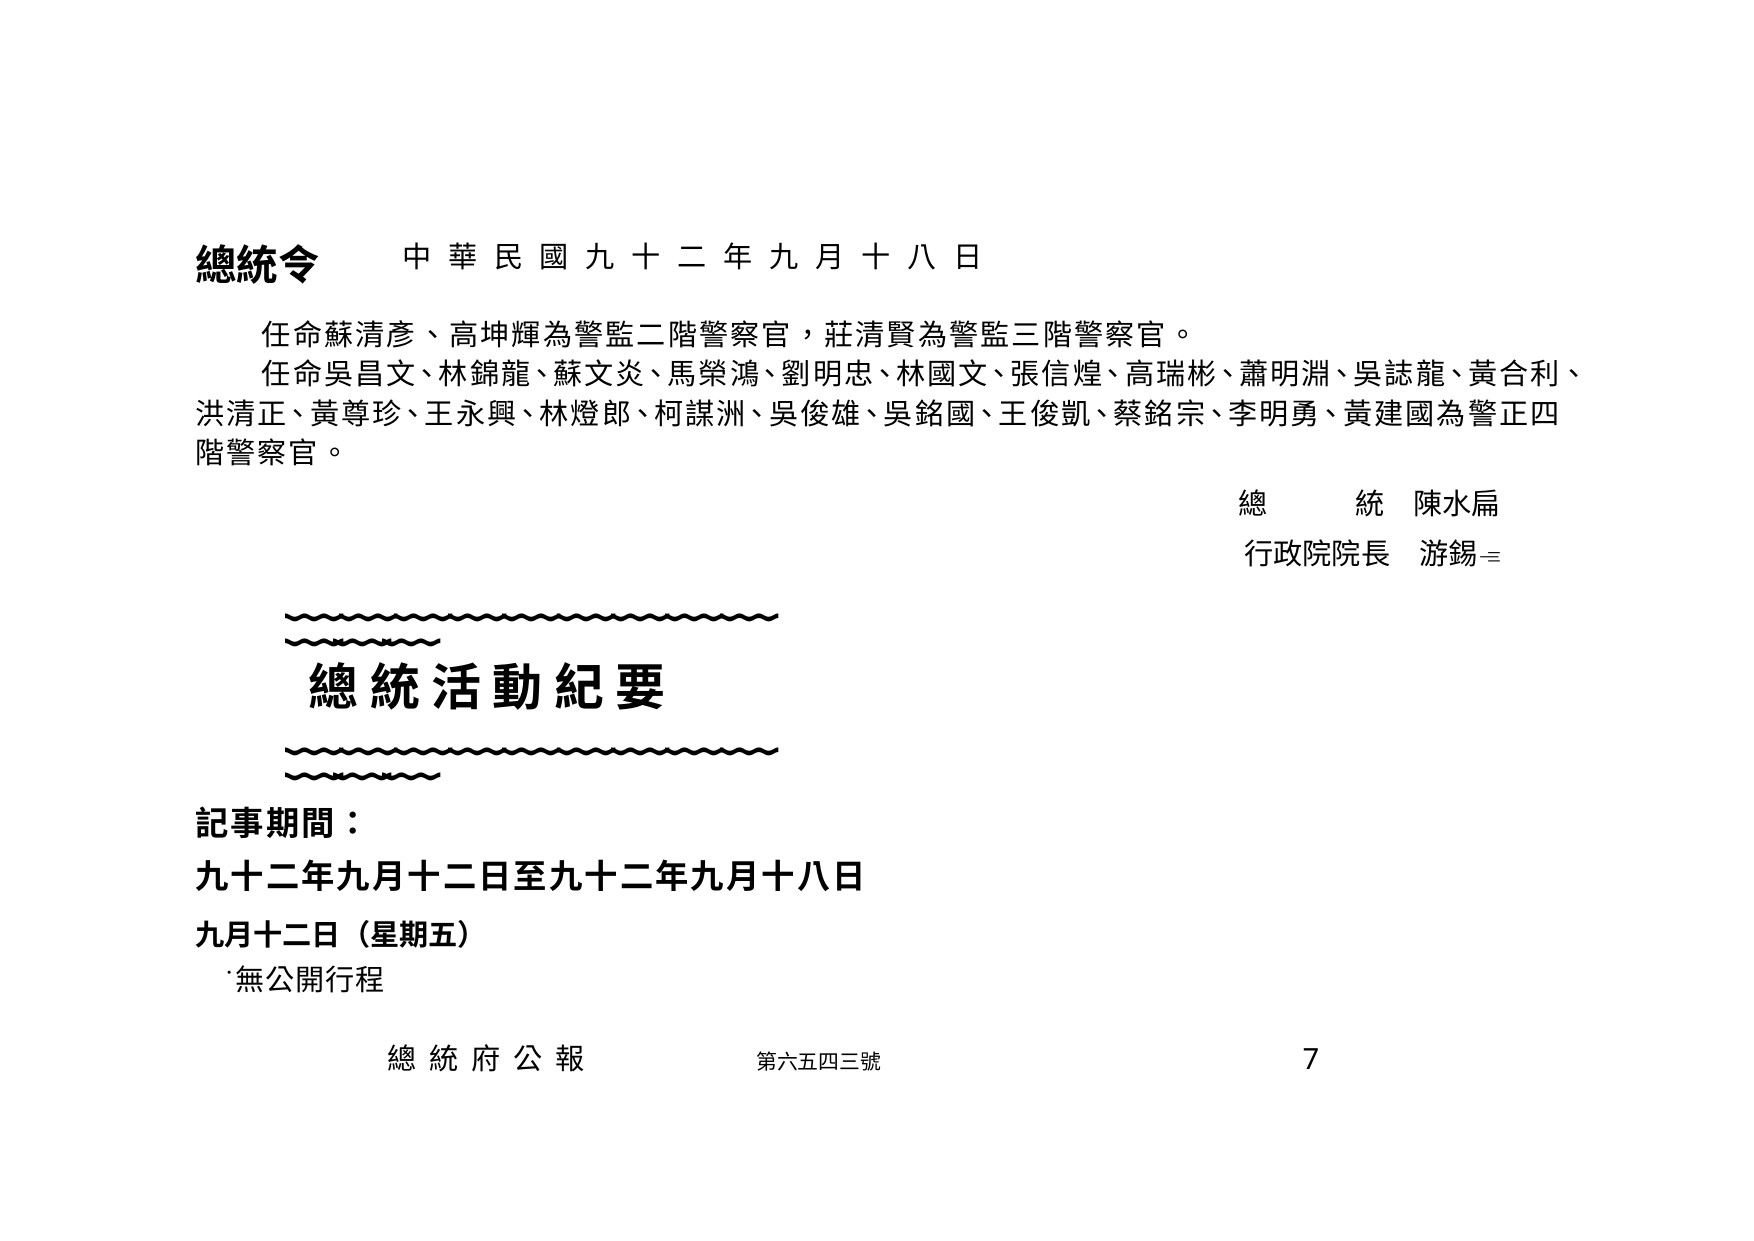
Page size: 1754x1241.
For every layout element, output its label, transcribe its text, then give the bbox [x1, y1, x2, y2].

table_header 總統令 [192, 222, 399, 313]
text 任命吳昌文、林錦龍、蘇文炎、馬榮鴻、劉明忠、林國文、張信煌、高瑞彬、蕭明淵、吳誌龍、黃合利、洪清正、黃尊珍、王永興、林燈郎、柯謀洲、吳俊雄、吳銘國、王俊凱、蔡銘宗、李明勇、黃建國為警正四階警察官。 [195, 353, 1559, 472]
table_header ﹏﹏﹏﹏﹏﹏﹏﹏﹏﹏﹏﹏ [282, 572, 782, 647]
text 九十二年九月十二日至九十二年九月十八日 [195, 855, 1559, 897]
text 任命蘇清彥、高坤輝為警監二階警察官，莊清賢為警監三階警察官。 [195, 313, 1559, 353]
text 總 統 陳水扁 [195, 484, 1501, 522]
text 行政院院長 游錫 [195, 534, 1501, 572]
text 記事期間： [195, 805, 1559, 842]
table_cell 總 統 活 動 紀 要 [282, 647, 782, 730]
text ˙無公開行程 [224, 957, 1559, 998]
text 九月十二日（星期五） [195, 912, 1559, 953]
table_header 中華民國九十二年九月十八日 [399, 222, 986, 313]
table_cell ﹏﹏﹏﹏﹏﹏﹏﹏﹏﹏﹏﹏ [282, 730, 782, 792]
